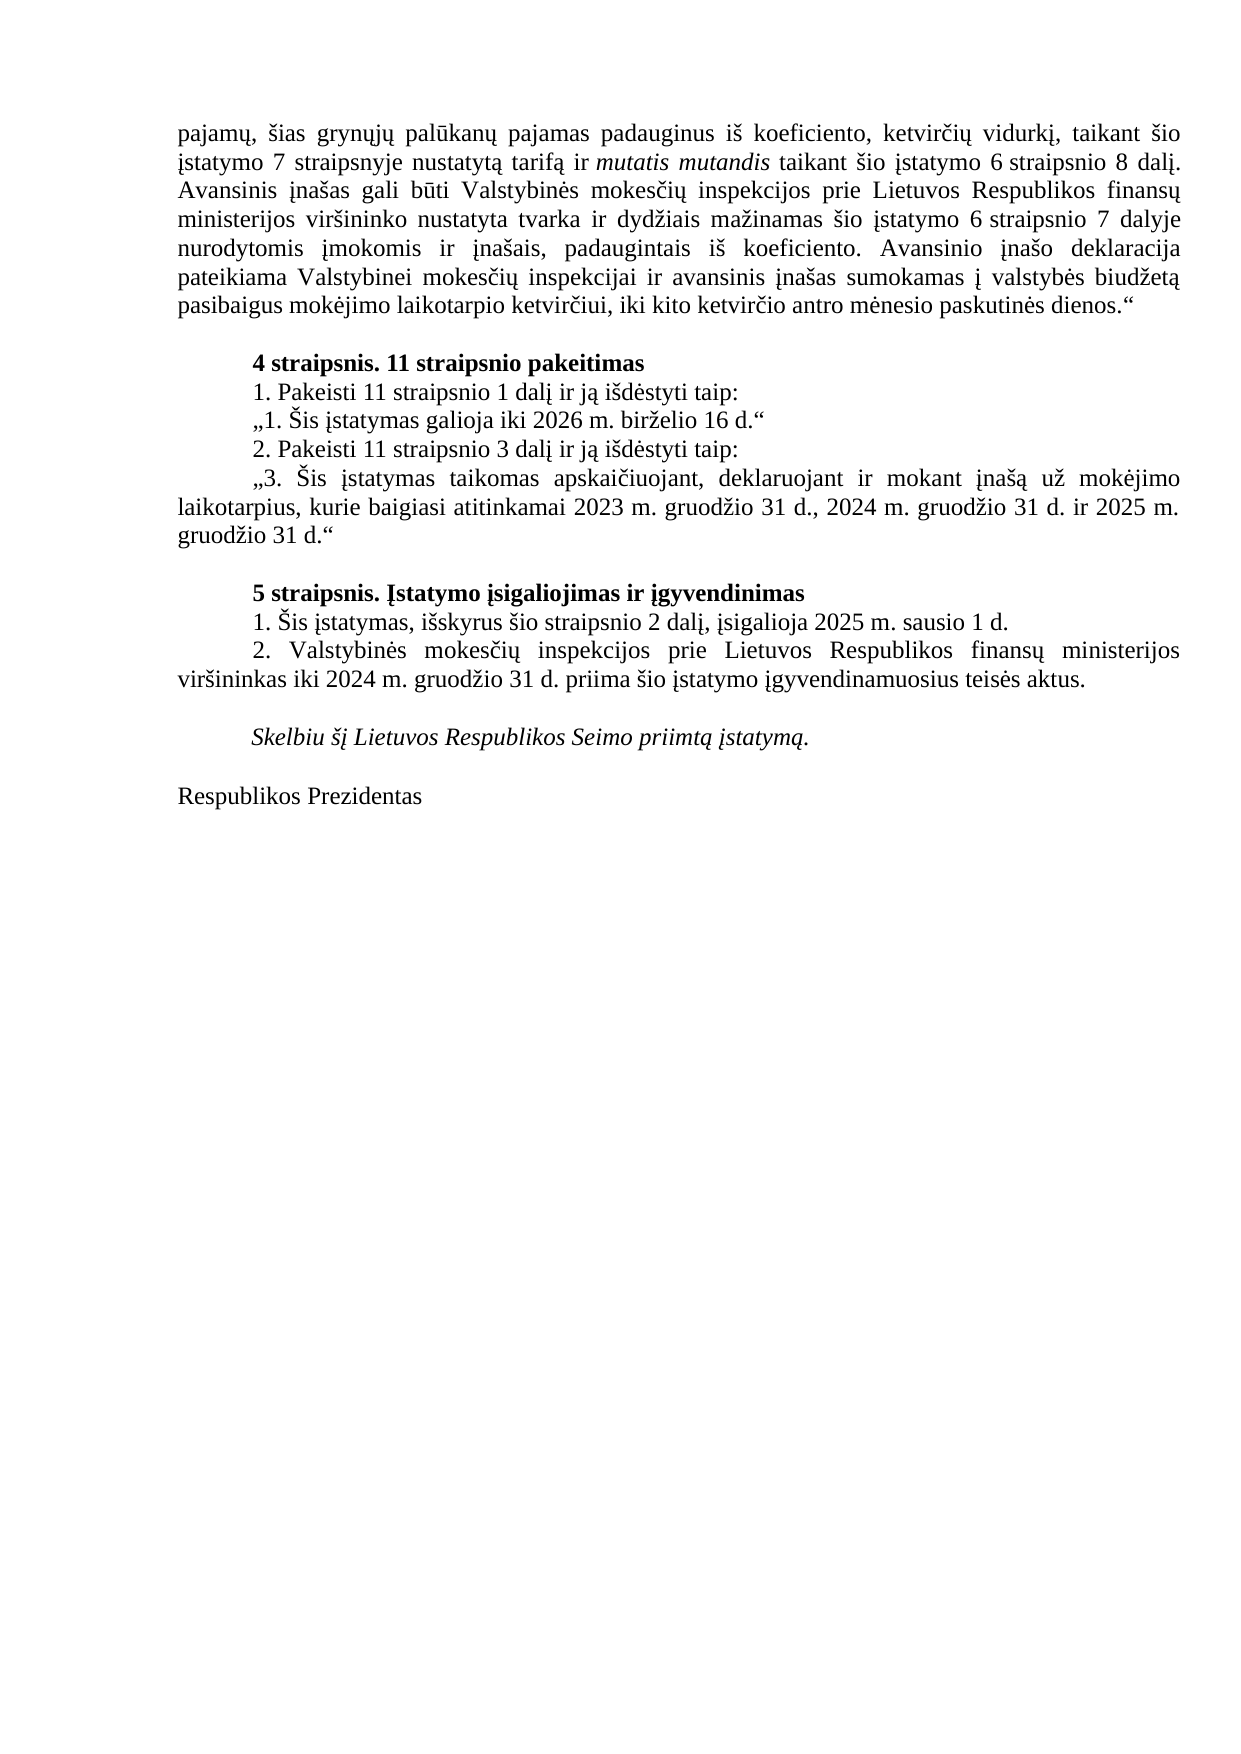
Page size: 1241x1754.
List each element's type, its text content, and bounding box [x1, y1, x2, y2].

text Respublikos Prezidentas [177, 781, 1181, 810]
text 2. Pakeisti 11 straipsnio 3 dalį ir ją išdėstyti taip: [177, 434, 1181, 463]
text 2. Valstybinės mokesčių inspekcijos prie Lietuvos Respublikos finansų ministerijos viršininkas iki 2024 m. gruodžio 31 d. priima šio įstatymo įgyvendinamuosius teisės aktus. [177, 636, 1181, 693]
text pajamų, šias grynųjų palūkanų pajamas padauginus iš koeficiento, ketvirčių vidurkį, taikant šio įstatymo 7 straipsnyje nustatytą tarifą ir mutatis mutandis taikant šio įstatymo 6 straipsnio 8 dalį. Avansinis įnašas gali būti Valstybinės mokesčių inspekcijos prie Lietuvos Respublikos finansų ministerijos viršininko nustatyta tvarka ir dydžiais mažinamas šio įstatymo 6 straipsnio 7 dalyje nurodytomis įmokomis ir įnašais, padaugintais iš koeficiento. Avansinio įnašo deklaracija pateikiama Valstybinei mokesčių inspekcijai ir avansinis įnašas sumokamas į valstybės biudžetą pasibaigus mokėjimo laikotarpio ketvirčiui, iki kito ketvirčio antro mėnesio paskutinės dienos.“ [177, 118, 1181, 319]
text „1. Šis įstatymas galioja iki 2026 m. birželio 16 d.“ [177, 406, 1181, 434]
text 5 straipsnis. Įstatymo įsigaliojimas ir įgyvendinimas [177, 578, 1181, 607]
text Skelbiu šį Lietuvos Respublikos Seimo priimtą įstatymą. [177, 722, 1181, 751]
text 4 straipsnis. 11 straipsnio pakeitimas [177, 348, 1181, 377]
text 1. Pakeisti 11 straipsnio 1 dalį ir ją išdėstyti taip: [177, 377, 1181, 406]
text „3. Šis įstatymas taikomas apskaičiuojant, deklaruojant ir mokant įnašą už mokėjimo laikotarpius, kurie baigiasi atitinkamai 2023 m. gruodžio 31 d., 2024 m. gruodžio 31 d. ir 2025 m. gruodžio 31 d.“ [177, 463, 1181, 549]
text 1. Šis įstatymas, išskyrus šio straipsnio 2 dalį, įsigalioja 2025 m. sausio 1 d. [177, 607, 1181, 636]
